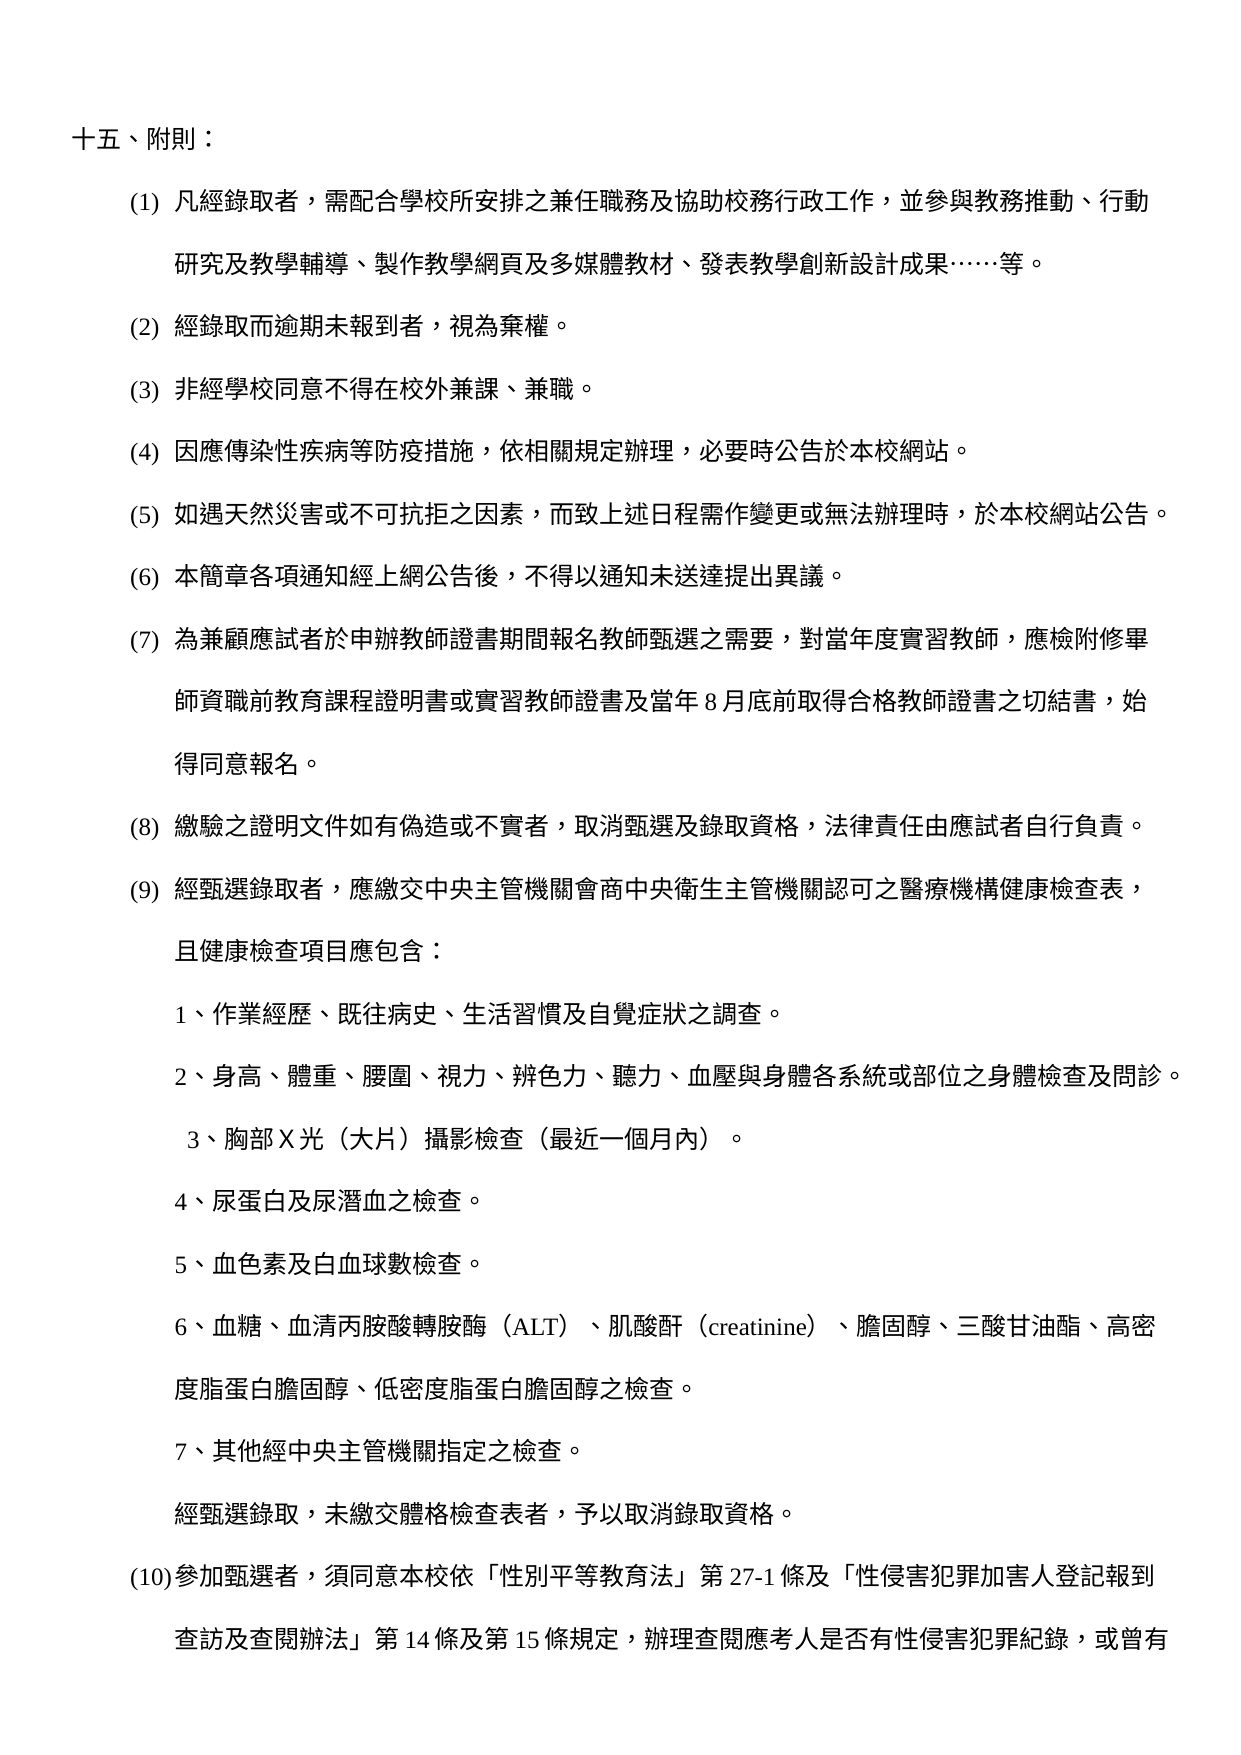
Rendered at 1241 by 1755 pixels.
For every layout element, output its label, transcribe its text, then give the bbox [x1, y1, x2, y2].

text 4、尿蛋白及尿潛血之檢查。 [174, 1158, 1169, 1221]
text 2、身高、體重、腰圍、視力、辨色力、聽力、血壓與身體各系統或部位之身體檢查及問診。 3、胸部Ｘ光（大片）攝影檢查（最近一個月內）。 [174, 1033, 1169, 1158]
list 經錄取而逾期未報到者，視為棄權。 [130, 283, 1169, 346]
list 繳驗之證明文件如有偽造或不實者，取消甄選及錄取資格，法律責任由應試者自行負責。 [130, 783, 1169, 846]
text 十五、附則： [71, 96, 1169, 158]
list 因應傳染性疾病等防疫措施，依相關規定辦理，必要時公告於本校網站。 [130, 408, 1169, 471]
text 經甄選錄取，未繳交體格檢查表者，予以取消錄取資格。 [174, 1471, 1169, 1533]
list 本簡章各項通知經上網公告後，不得以通知未送達提出異議。 [130, 533, 1169, 596]
text 5、血色素及白血球數檢查。 [174, 1221, 1169, 1283]
text 1、作業經歷、既往病史、生活習慣及自覺症狀之調查。 [174, 971, 1169, 1033]
text 6、血糖、血清丙胺酸轉胺酶（ALT）、肌酸酐（creatinine）、膽固醇、三酸甘油酯、高密度脂蛋白膽固醇、低密度脂蛋白膽固醇之檢查。 [174, 1283, 1169, 1408]
list 為兼顧應試者於申辦教師證書期間報名教師甄選之需要，對當年度實習教師，應檢附修畢師資職前教育課程證明書或實習教師證書及當年8月底前取得合格教師證書之切結書，始得同意報名。 [130, 596, 1169, 783]
list 非經學校同意不得在校外兼課、兼職。 [130, 346, 1169, 408]
list 凡經錄取者，需配合學校所安排之兼任職務及協助校務行政工作，並參與教務推動、行動研究及教學輔導、製作教學網頁及多媒體教材、發表教學創新設計成果……等。 [130, 158, 1169, 283]
list 如遇天然災害或不可抗拒之因素，而致上述日程需作變更或無法辦理時，於本校網站公告。 [130, 471, 1169, 533]
text 7、其他經中央主管機關指定之檢查。 [174, 1408, 1169, 1471]
list 經甄選錄取者，應繳交中央主管機關會商中央衛生主管機關認可之醫療機構健康檢查表，且健康檢查項目應包含： [130, 846, 1169, 971]
list 參加甄選者，須同意本校依「性別平等教育法」第27-1條及「性侵害犯罪加害人登記報到查訪及查閱辦法」第14條及第15條規定，辦理查閱應考人是否有性侵害犯罪紀錄，或曾有 [130, 1533, 1169, 1658]
